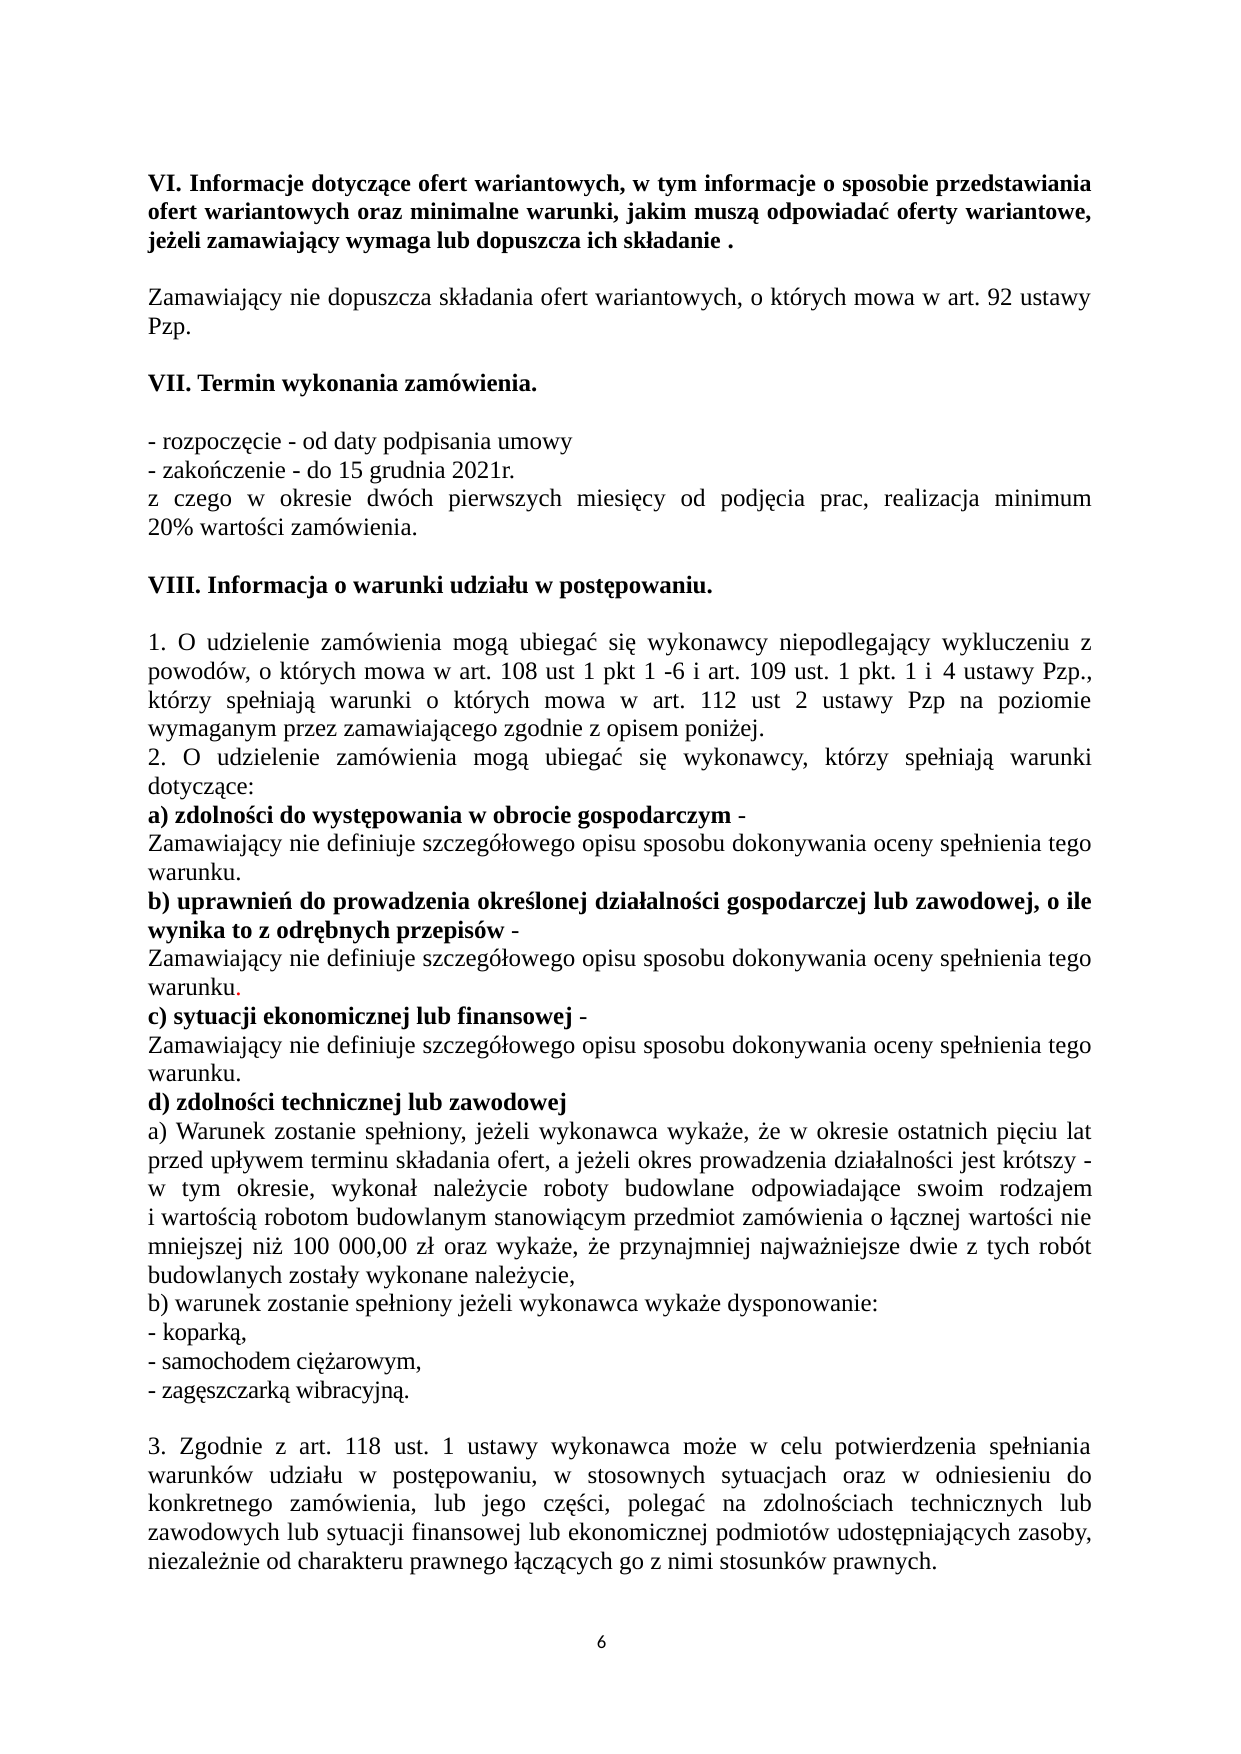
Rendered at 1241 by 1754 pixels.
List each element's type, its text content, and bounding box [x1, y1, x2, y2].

text c) sytuacji ekonomicznej lub finansowej - [148, 1001, 1093, 1030]
text - rozpoczęcie - od daty podpisania umowy [148, 426, 1093, 455]
text d) zdolności technicznej lub zawodowej [148, 1087, 1093, 1116]
text 2. O udzielenie zamówienia mogą ubiegać się wykonawcy, którzy spełniają warunki dotyczące: [148, 742, 1093, 800]
text Zamawiający nie definiuje szczegółowego opisu sposobu dokonywania oceny spełnienia tego warunku. [148, 1030, 1093, 1087]
text b) warunek zostanie spełniony jeżeli wykonawca wykaże dysponowanie: [148, 1288, 1093, 1317]
text z czego w okresie dwóch pierwszych miesięcy od podjęcia prac, realizacja minimum 20% wartości zamówienia. [148, 483, 1093, 541]
text VI. Informacje dotyczące ofert wariantowych, w tym informacje o sposobie przedstawiania ofert wariantowych oraz minimalne warunki, jakim muszą odpowiadać oferty wariantowe, jeżeli zamawiający wymaga lub dopuszcza ich składanie . [148, 168, 1093, 253]
text - zagęszczarką wibracyjną. [148, 1375, 1093, 1403]
text - koparką, [148, 1317, 1093, 1346]
text VIII. Informacja o warunki udziału w postępowaniu. [148, 570, 1093, 598]
text Zamawiający nie definiuje szczegółowego opisu sposobu dokonywania oceny spełnienia tego warunku. [148, 943, 1093, 1001]
text VII. Termin wykonania zamówienia. [148, 368, 1093, 397]
text b) uprawnień do prowadzenia określonej działalności gospodarczej lub zawodowej, o ile wynika to z odrębnych przepisów - [148, 886, 1093, 943]
text - samochodem ciężarowym, [148, 1346, 1093, 1375]
text Zamawiający nie dopuszcza składania ofert wariantowych, o których mowa w art. 92 ustawy Pzp. [148, 282, 1093, 340]
text a) Warunek zostanie spełniony, jeżeli wykonawca wykaże, że w okresie ostatnich pięciu lat przed upływem terminu składania ofert, a jeżeli okres prowadzenia działalności jest krótszy - w tym okresie, wykonał należycie roboty budowlane odpowiadające swoim rodzajem i wartością robotom budowlanym stanowiącym przedmiot zamówienia o łącznej wartości nie mniejszej niż 100 000,00 zł oraz wykaże, że przynajmniej najważniejsze dwie z tych robót budowlanych zostały wykonane należycie, [148, 1116, 1093, 1288]
text 3. Zgodnie z art. 118 ust. 1 ustawy wykonawca może w celu potwierdzenia spełniania warunków udziału w postępowaniu, w stosownych sytuacjach oraz w odniesieniu do konkretnego zamówienia, lub jego części, polegać na zdolnościach technicznych lub zawodowych lub sytuacji finansowej lub ekonomicznej podmiotów udostępniających zasoby, niezależnie od charakteru prawnego łączących go z nimi stosunków prawnych. [148, 1431, 1093, 1575]
text a) zdolności do występowania w obrocie gospodarczym - [148, 800, 1093, 828]
text 1. O udzielenie zamówienia mogą ubiegać się wykonawcy niepodlegający wykluczeniu z powodów, o których mowa w art. 108 ust 1 pkt 1 -6 i art. 109 ust. 1 pkt. 1 i 4 ustawy Pzp., którzy spełniają warunki o których mowa w art. 112 ust 2 ustawy Pzp na poziomie wymaganym przez zamawiającego zgodnie z opisem poniżej. [148, 627, 1093, 742]
text - zakończenie - do 15 grudnia 2021r. [148, 455, 1093, 483]
text Zamawiający nie definiuje szczegółowego opisu sposobu dokonywania oceny spełnienia tego warunku. [148, 828, 1093, 886]
